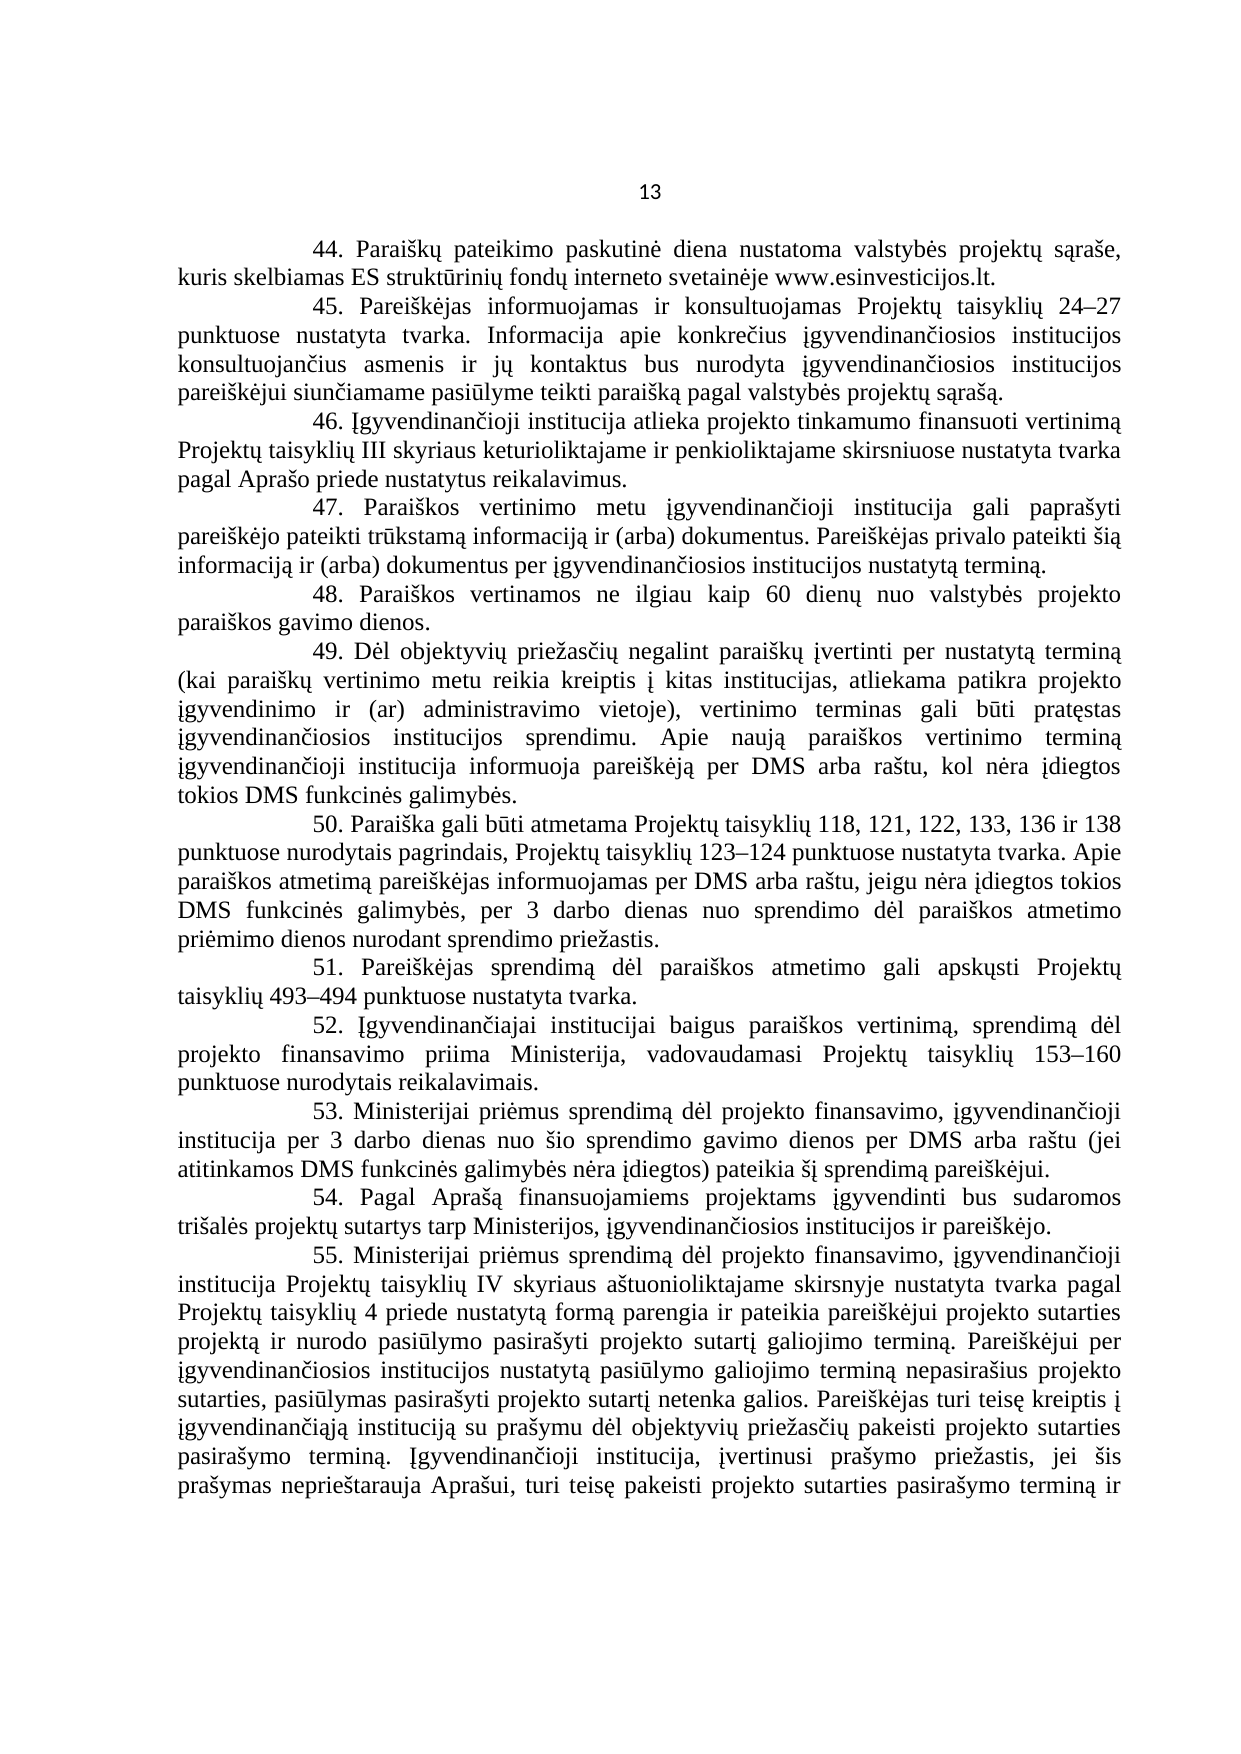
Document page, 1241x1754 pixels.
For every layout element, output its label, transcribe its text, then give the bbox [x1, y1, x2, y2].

text 49. Dėl objektyvių priežasčių negalint paraiškų įvertinti per nustatytą terminą (kai paraiškų vertinimo metu reikia kreiptis į kitas institucijas, atliekama patikra projekto įgyvendinimo ir (ar) administravimo vietoje), vertinimo terminas gali būti pratęstas įgyvendinančiosios institucijos sprendimu. Apie naują paraiškos vertinimo terminą įgyvendinančioji institucija informuoja pareiškėją per DMS arba raštu, kol nėra įdiegtos tokios DMS funkcinės galimybės. [177, 636, 1122, 809]
text 44. Paraiškų pateikimo paskutinė diena nustatoma valstybės projektų sąraše, kuris skelbiamas ES struktūrinių fondų interneto svetainėje www.esinvesticijos.lt. [177, 234, 1122, 291]
text 52. Įgyvendinančiajai institucijai baigus paraiškos vertinimą, sprendimą dėl projekto finansavimo priima Ministerija, vadovaudamasi Projektų taisyklių 153–160 punktuose nurodytais reikalavimais. [177, 1010, 1122, 1096]
text 45. Pareiškėjas informuojamas ir konsultuojamas Projektų taisyklių 24–27 punktuose nustatyta tvarka. Informacija apie konkrečius įgyvendinančiosios institucijos konsultuojančius asmenis ir jų kontaktus bus nurodyta įgyvendinančiosios institucijos pareiškėjui siunčiamame pasiūlyme teikti paraišką pagal valstybės projektų sąrašą. [177, 291, 1122, 406]
text 48. Paraiškos vertinamos ne ilgiau kaip 60 dienų nuo valstybės projekto paraiškos gavimo dienos. [177, 579, 1122, 636]
text 51. Pareiškėjas sprendimą dėl paraiškos atmetimo gali apskųsti Projektų taisyklių 493–494 punktuose nustatyta tvarka. [177, 952, 1122, 1010]
text 47. Paraiškos vertinimo metu įgyvendinančioji institucija gali paprašyti pareiškėjo pateikti trūkstamą informaciją ir (arba) dokumentus. Pareiškėjas privalo pateikti šią informaciją ir (arba) dokumentus per įgyvendinančiosios institucijos nustatytą terminą. [177, 492, 1122, 579]
text 50. Paraiška gali būti atmetama Projektų taisyklių 118, 121, 122, 133, 136 ir 138 punktuose nurodytais pagrindais, Projektų taisyklių 123–124 punktuose nustatyta tvarka. Apie paraiškos atmetimą pareiškėjas informuojamas per DMS arba raštu, jeigu nėra įdiegtos tokios DMS funkcinės galimybės, per 3 darbo dienas nuo sprendimo dėl paraiškos atmetimo priėmimo dienos nurodant sprendimo priežastis. [177, 809, 1122, 952]
text 55. Ministerijai priėmus sprendimą dėl projekto finansavimo, įgyvendinančioji institucija Projektų taisyklių IV skyriaus aštuonioliktajame skirsnyje nustatyta tvarka pagal Projektų taisyklių 4 priede nustatytą formą parengia ir pateikia pareiškėjui projekto sutarties projektą ir nurodo pasiūlymo pasirašyti projekto sutartį galiojimo terminą. Pareiškėjui per įgyvendinančiosios institucijos nustatytą pasiūlymo galiojimo terminą nepasirašius projekto sutarties, pasiūlymas pasirašyti projekto sutartį netenka galios. Pareiškėjas turi teisę kreiptis į įgyvendinančiąją instituciją su prašymu dėl objektyvių priežasčių pakeisti projekto sutarties pasirašymo terminą. Įgyvendinančioji institucija, įvertinusi prašymo priežastis, jei šis prašymas neprieštarauja Aprašui, turi teisę pakeisti projekto sutarties pasirašymo terminą ir [177, 1240, 1122, 1499]
text 53. Ministerijai priėmus sprendimą dėl projekto finansavimo, įgyvendinančioji institucija per 3 darbo dienas nuo šio sprendimo gavimo dienos per DMS arba raštu (jei atitinkamos DMS funkcinės galimybės nėra įdiegtos) pateikia šį sprendimą pareiškėjui. [177, 1096, 1122, 1182]
text 46. Įgyvendinančioji institucija atlieka projekto tinkamumo finansuoti vertinimą Projektų taisyklių III skyriaus keturioliktajame ir penkioliktajame skirsniuose nustatyta tvarka pagal Aprašo priede nustatytus reikalavimus. [177, 406, 1122, 492]
text 54. Pagal Aprašą finansuojamiems projektams įgyvendinti bus sudaromos trišalės projektų sutartys tarp Ministerijos, įgyvendinančiosios institucijos ir pareiškėjo. [177, 1182, 1122, 1240]
